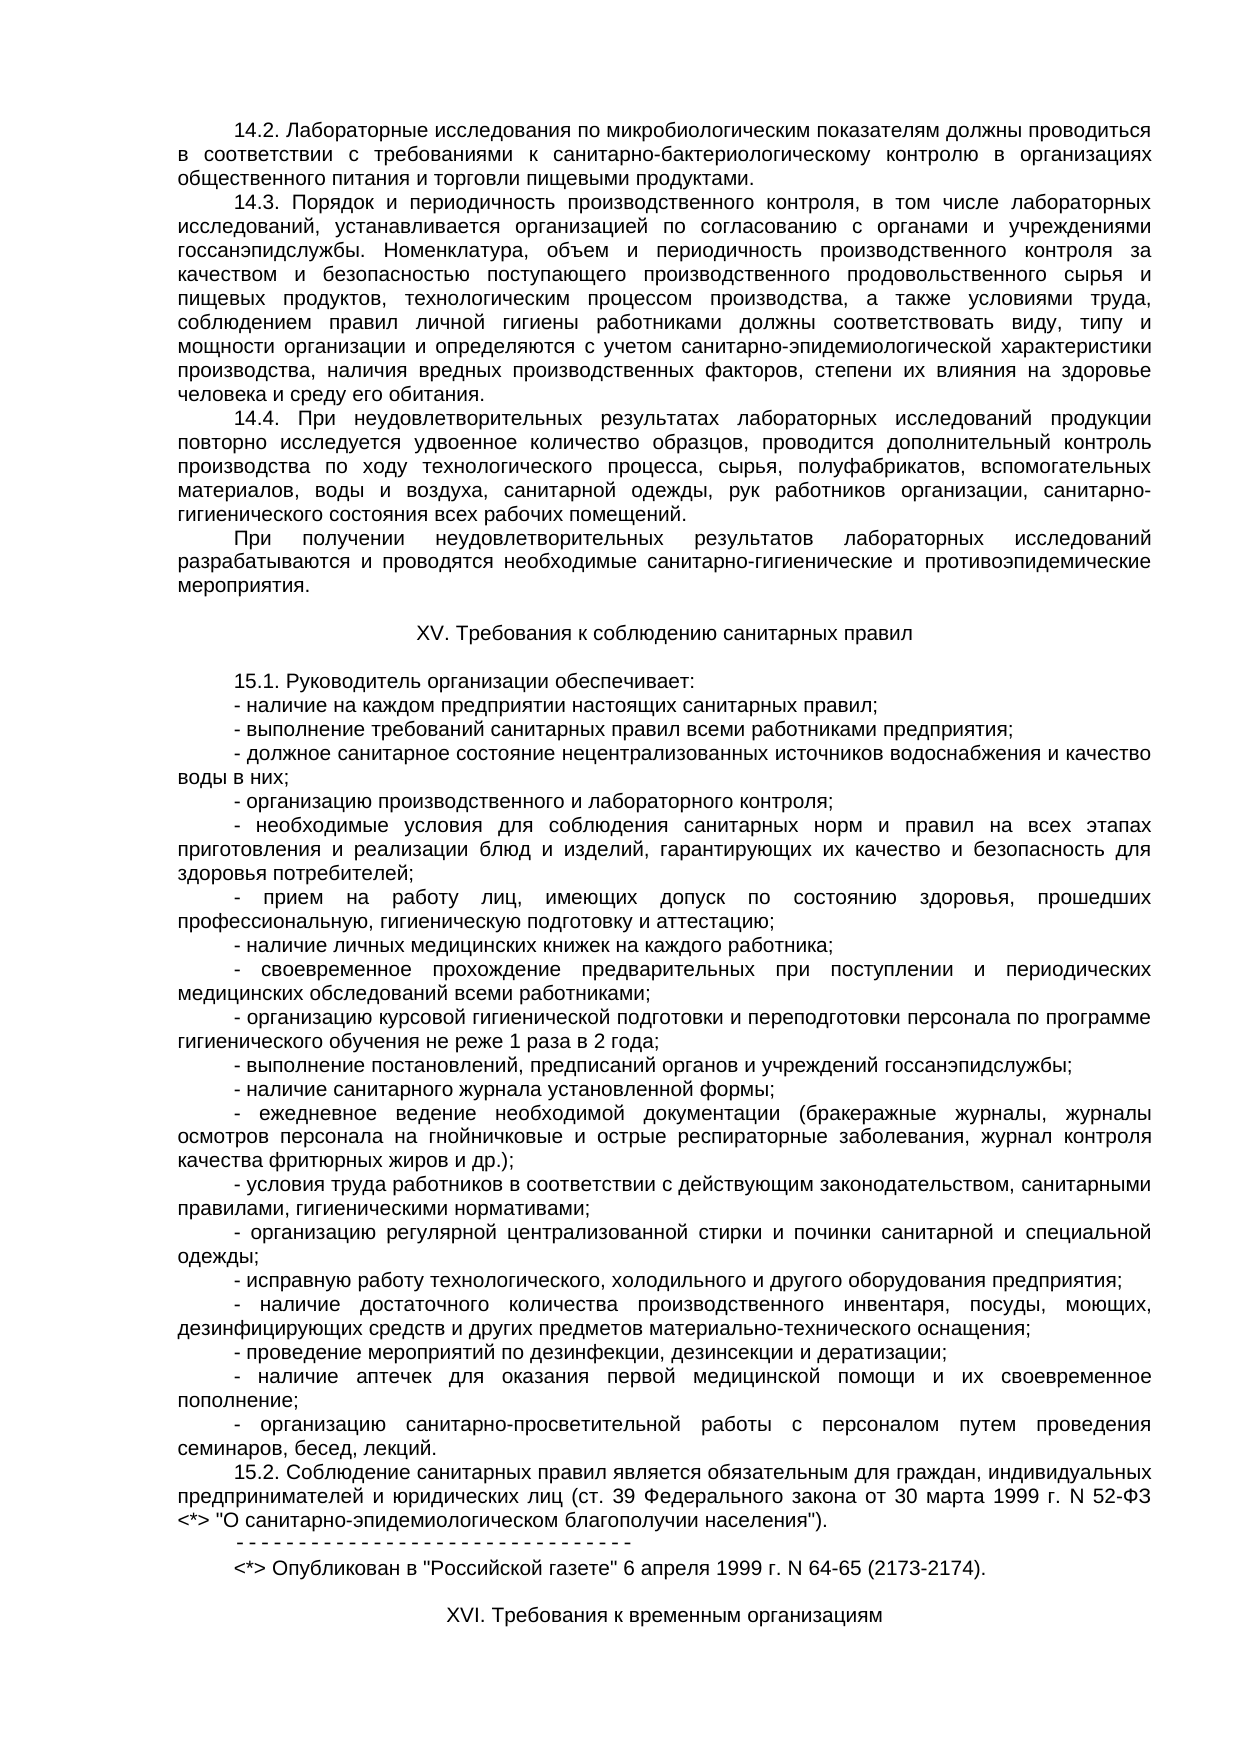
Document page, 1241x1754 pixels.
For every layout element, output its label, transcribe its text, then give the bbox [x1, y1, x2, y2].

text 14.2. Лабораторные исследования по микробиологическим показателям должны проводиться в соответствии с требованиями к санитарно-бактериологическому контролю в организациях общественного питания и торговли пищевыми продуктами. [177, 118, 1152, 190]
text При получении неудовлетворительных результатов лабораторных исследований разрабатываются и проводятся необходимые санитарно-гигиенические и противоэпидемические мероприятия. [177, 525, 1152, 597]
text - наличие личных медицинских книжек на каждого работника; [177, 933, 1152, 957]
text 14.4. При неудовлетворительных результатах лабораторных исследований продукции повторно исследуется удвоенное количество образцов, проводится дополнительный контроль производства по ходу технологического процесса, сырья, полуфабрикатов, вспомогательных материалов, воды и воздуха, санитарной одежды, рук работников организации, санитарно-гигиенического состояния всех рабочих помещений. [177, 406, 1152, 525]
text 15.1. Руководитель организации обеспечивает: [177, 669, 1152, 693]
text - организацию санитарно-просветительной работы с персоналом путем проведения семинаров, бесед, лекций. [177, 1412, 1152, 1460]
text - проведение мероприятий по дезинфекции, дезинсекции и дератизации; [177, 1340, 1152, 1364]
text -------------------------------- [177, 1532, 1152, 1555]
text - организацию регулярной централизованной стирки и починки санитарной и специальной одежды; [177, 1220, 1152, 1268]
text - организацию производственного и лабораторного контроля; [177, 789, 1152, 813]
text - ежедневное ведение необходимой документации (бракеражные журналы, журналы осмотров персонала на гнойничковые и острые респираторные заболевания, журнал контроля качества фритюрных жиров и др.); [177, 1100, 1152, 1172]
text <*> Опубликован в "Российской газете" 6 апреля 1999 г. N 64-65 (2173-2174). [177, 1555, 1152, 1579]
text XVI. Требования к временным организациям [177, 1603, 1152, 1627]
text - организацию курсовой гигиенической подготовки и переподготовки персонала по программе гигиенического обучения не реже 1 раза в 2 года; [177, 1004, 1152, 1052]
text - наличие на каждом предприятии настоящих санитарных правил; [177, 693, 1152, 717]
text - выполнение требований санитарных правил всеми работниками предприятия; [177, 717, 1152, 741]
text - своевременное прохождение предварительных при поступлении и периодических медицинских обследований всеми работниками; [177, 957, 1152, 1004]
text - условия труда работников в соответствии с действующим законодательством, санитарными правилами, гигиеническими нормативами; [177, 1172, 1152, 1220]
text - должное санитарное состояние нецентрализованных источников водоснабжения и качество воды в них; [177, 741, 1152, 789]
text - необходимые условия для соблюдения санитарных норм и правил на всех этапах приготовления и реализации блюд и изделий, гарантирующих их качество и безопасность для здоровья потребителей; [177, 813, 1152, 885]
text - прием на работу лиц, имеющих допуск по состоянию здоровья, прошедших профессиональную, гигиеническую подготовку и аттестацию; [177, 885, 1152, 933]
text 14.3. Порядок и периодичность производственного контроля, в том числе лабораторных исследований, устанавливается организацией по согласованию с органами и учреждениями госсанэпидслужбы. Номенклатура, объем и периодичность производственного контроля за качеством и безопасностью поступающего производственного продовольственного сырья и пищевых продуктов, технологическим процессом производства, а также условиями труда, соблюдением правил личной гигиены работниками должны соответствовать виду, типу и мощности организации и определяются с учетом санитарно-эпидемиологической характеристики производства, наличия вредных производственных факторов, степени их влияния на здоровье человека и среду его обитания. [177, 190, 1152, 406]
text - исправную работу технологического, холодильного и другого оборудования предприятия; [177, 1268, 1152, 1292]
text - наличие аптечек для оказания первой медицинской помощи и их своевременное пополнение; [177, 1364, 1152, 1412]
text - выполнение постановлений, предписаний органов и учреждений госсанэпидслужбы; [177, 1052, 1152, 1076]
text - наличие санитарного журнала установленной формы; [177, 1076, 1152, 1100]
text - наличие достаточного количества производственного инвентаря, посуды, моющих, дезинфицирующих средств и других предметов материально-технического оснащения; [177, 1292, 1152, 1340]
text XV. Требования к соблюдению санитарных правил [177, 621, 1152, 645]
text 15.2. Соблюдение санитарных правил является обязательным для граждан, индивидуальных предпринимателей и юридических лиц (ст. 39 Федерального закона от 30 марта 1999 г. N 52-ФЗ <*> "О санитарно-эпидемиологическом благополучии населения"). [177, 1460, 1152, 1532]
